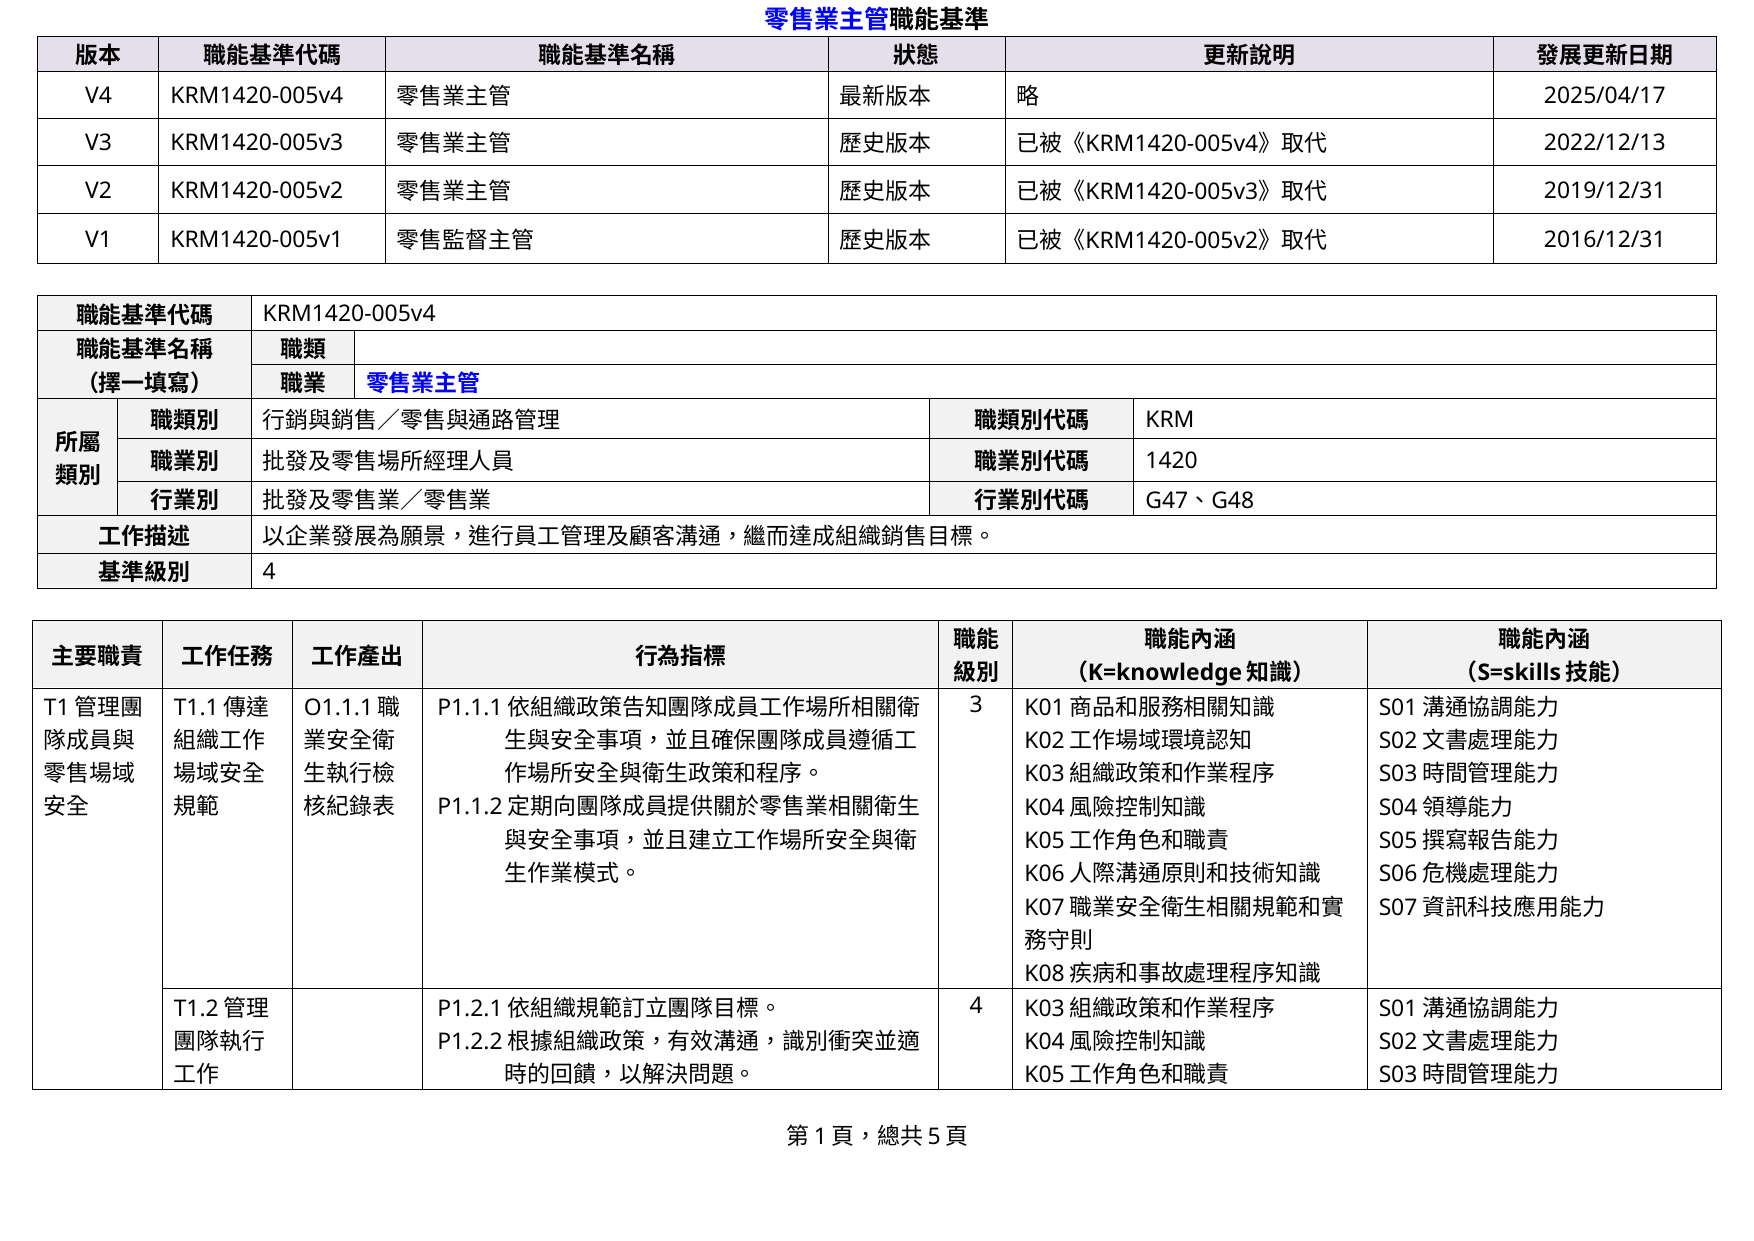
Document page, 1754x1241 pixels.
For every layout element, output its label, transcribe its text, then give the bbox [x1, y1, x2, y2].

table_cell 2022/12/13 [1494, 119, 1716, 165]
table_cell T1管理團隊成員與零售場域安全 [33, 689, 162, 1089]
table_header 行為指標 [423, 621, 938, 687]
table_cell V4 [38, 72, 158, 118]
table_cell 職業 [252, 365, 354, 398]
table_cell [355, 331, 1716, 364]
table_header 職能基準代碼 [159, 37, 385, 71]
table_header 發展更新日期 [1494, 37, 1716, 71]
table_cell KRM1420-005v2 [159, 166, 385, 212]
text 零售業主管職能基準 [118, 0, 1636, 36]
table_cell O1.1.1職業安全衛生執行檢核紀錄表 [293, 689, 422, 988]
table_header 主要職責 [33, 621, 162, 687]
table_header 職能內涵 （K=knowledge知識） [1013, 621, 1367, 687]
table_cell 零售業主管 [355, 365, 1716, 398]
table_header 職能級別 [939, 621, 1012, 687]
table_header 職能內涵 （S=skills技能） [1368, 621, 1721, 687]
table_header 工作產出 [293, 621, 422, 687]
table_cell 行業別代碼 [930, 482, 1133, 515]
table_cell 職業別代碼 [930, 439, 1133, 481]
table_cell G47、G48 [1134, 482, 1716, 515]
table_cell V1 [38, 214, 158, 263]
table_cell 2016/12/31 [1494, 214, 1716, 263]
table_cell KRM [1134, 399, 1716, 438]
table_header 工作任務 [163, 621, 292, 687]
table_cell 職類別 [118, 399, 251, 438]
table_cell S01溝通協調能力 S02文書處理能力 S03時間管理能力 S04領導能力 S05撰寫報告能力 S06危機處理能力 S07資訊科技應用能力 [1368, 689, 1721, 988]
table_cell 零售業主管 [386, 166, 828, 212]
table_cell 4 [939, 989, 1012, 1089]
table_cell 零售監督主管 [386, 214, 828, 263]
table_header 職能基準代碼 [38, 296, 251, 330]
table_cell 職業別 [118, 439, 251, 481]
table_cell 批發及零售業／零售業 [252, 482, 929, 515]
table_cell V3 [38, 119, 158, 165]
table_cell K03組織政策和作業程序 K04風險控制知識 K05工作角色和職責 [1013, 989, 1367, 1089]
table_cell 4 [252, 554, 1716, 587]
table_cell 1420 [1134, 439, 1716, 481]
table_cell 歷史版本 [829, 166, 1005, 212]
table_header 更新說明 [1006, 37, 1493, 71]
table_cell 批發及零售場所經理人員 [252, 439, 929, 481]
table_header 職能基準名稱 [386, 37, 828, 71]
table_cell [293, 989, 422, 1089]
table_cell 歷史版本 [829, 214, 1005, 263]
table_cell 工作描述 [38, 516, 251, 553]
table_cell S01溝通協調能力 S02文書處理能力 S03時間管理能力 [1368, 989, 1721, 1089]
table_cell 零售業主管 [386, 72, 828, 118]
table_header KRM1420-005v4 [252, 296, 1716, 330]
table_cell 職類別代碼 [930, 399, 1133, 438]
table_cell T1.2管理團隊執行工作 [163, 989, 292, 1089]
table_cell V2 [38, 166, 158, 212]
table_cell 已被《KRM1420-005v2》取代 [1006, 214, 1493, 263]
table_cell P1.2.1依組織規範訂立團隊目標。 P1.2.2根據組織政策，有效溝通，識別衝突並適時的回饋，以解決問題。 [423, 989, 938, 1089]
table_cell 歷史版本 [829, 119, 1005, 165]
table_cell 已被《KRM1420-005v4》取代 [1006, 119, 1493, 165]
table_cell 最新版本 [829, 72, 1005, 118]
table_cell 職能基準名稱 （擇一填寫） [38, 331, 251, 398]
table_header 狀態 [829, 37, 1005, 71]
table_cell KRM1420-005v3 [159, 119, 385, 165]
table_cell P1.1.1依組織政策告知團隊成員工作場所相關衛生與安全事項，並且確保團隊成員遵循工作場所安全與衛生政策和程序。 P1.1.2定期向團隊成員提供關於零售業相關衛生與安全事項，並且建立工作場所安全與衛生作業模式。 [423, 689, 938, 988]
table_cell 行銷與銷售／零售與通路管理 [252, 399, 929, 438]
table_cell 職類 [252, 331, 354, 364]
table_cell 2025/04/17 [1494, 72, 1716, 118]
table_cell 2019/12/31 [1494, 166, 1716, 212]
table_cell 3 [939, 689, 1012, 988]
table_cell 所屬類別 [38, 399, 117, 515]
table_cell 以企業發展為願景，進行員工管理及顧客溝通，繼而達成組織銷售目標。 [252, 516, 1716, 553]
table_header 版本 [38, 37, 158, 71]
table_cell 基準級別 [38, 554, 251, 587]
table_cell 行業別 [118, 482, 251, 515]
table_cell K01商品和服務相關知識 K02工作場域環境認知 K03組織政策和作業程序 K04風險控制知識 K05工作角色和職責 K06人際溝通原則和技術知識 K07職業安全衛生相關規範和實務守則 K08疾病和事故處理程序知識 [1013, 689, 1367, 988]
table_cell 零售業主管 [386, 119, 828, 165]
table_cell 略 [1006, 72, 1493, 118]
table_cell KRM1420-005v4 [159, 72, 385, 118]
table_cell KRM1420-005v1 [159, 214, 385, 263]
table_cell 已被《KRM1420-005v3》取代 [1006, 166, 1493, 212]
table_cell T1.1傳達組織工作場域安全規範 [163, 689, 292, 988]
